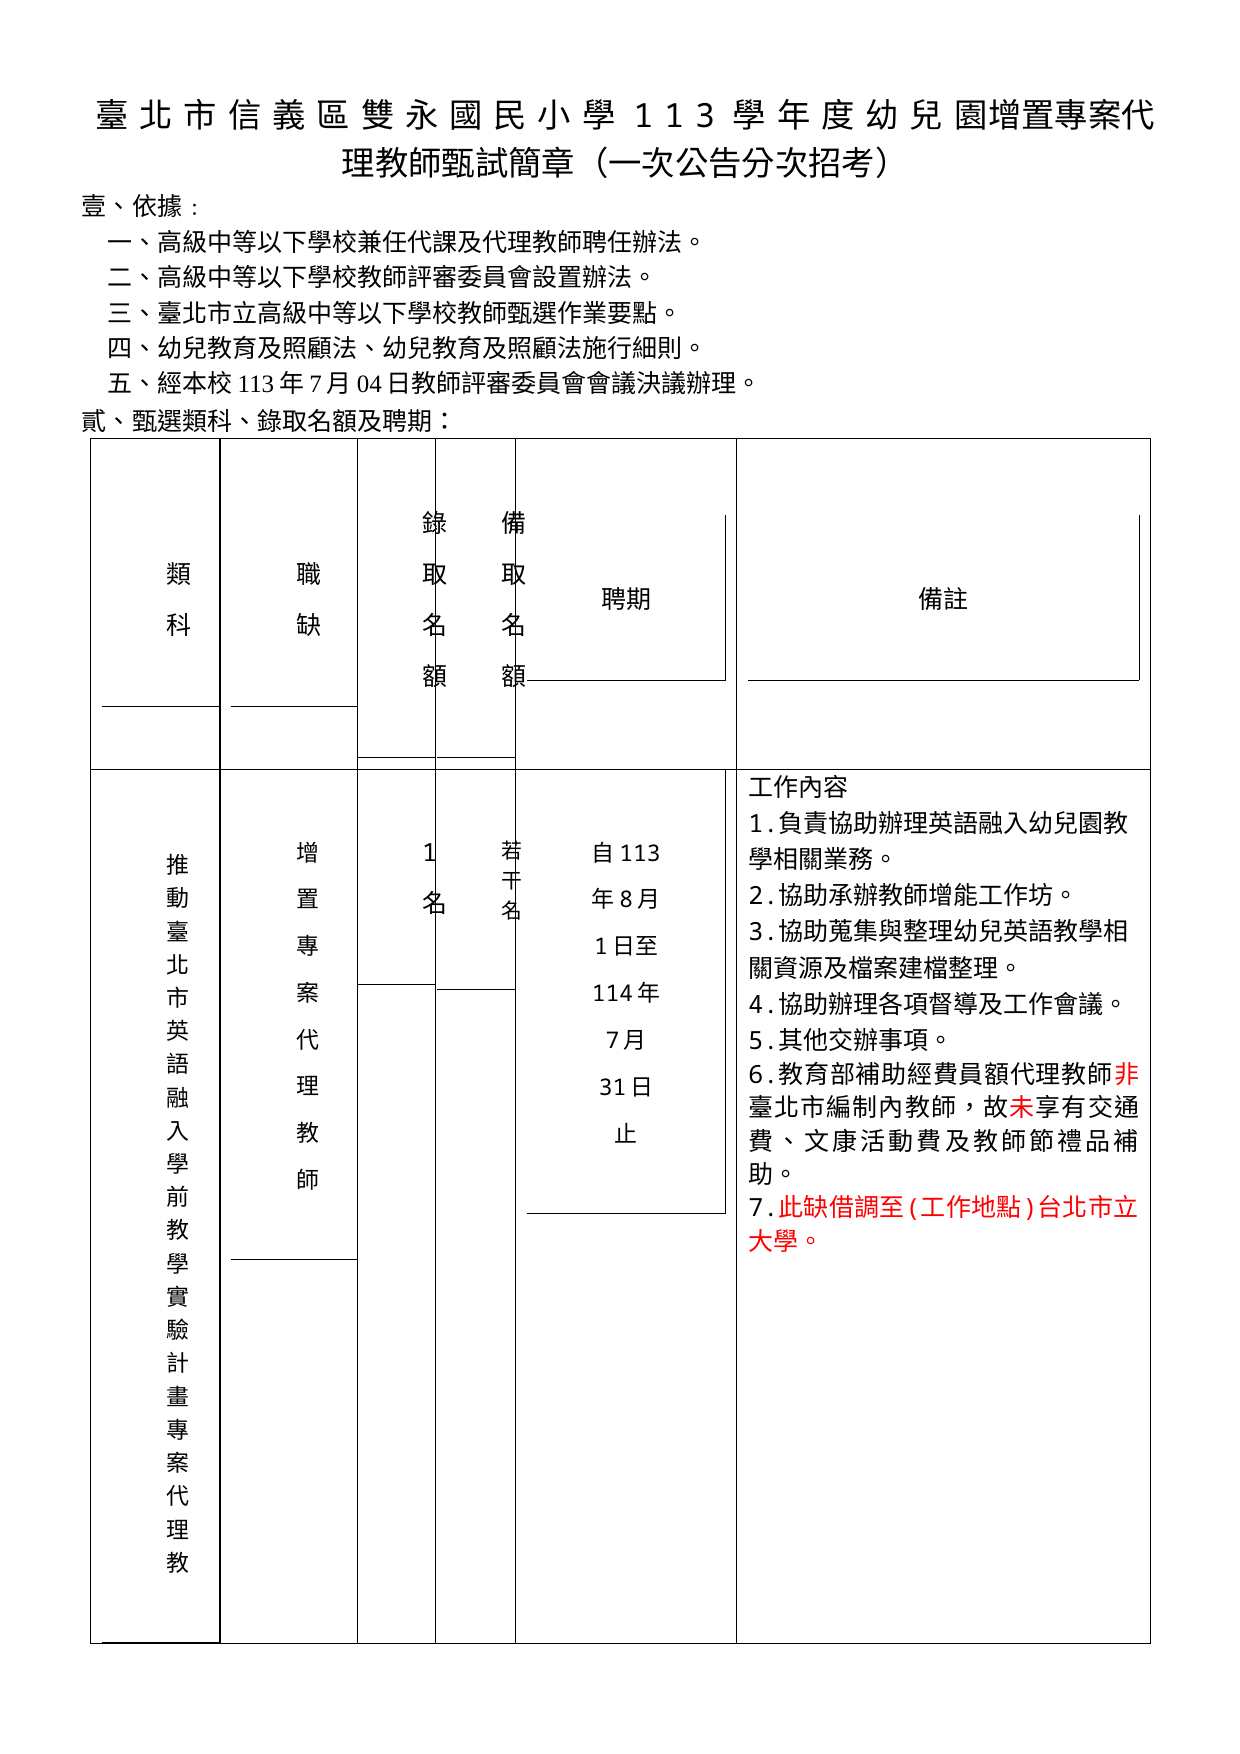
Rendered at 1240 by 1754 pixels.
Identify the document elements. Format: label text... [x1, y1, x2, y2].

table_header 類科 [91, 439, 219, 769]
text 四、幼兒教育及照顧法、幼兒教育及照顧法施行細則。 [107, 329, 1160, 364]
table_header 聘期 [516, 439, 736, 769]
table_header 備取名額 [436, 439, 515, 769]
text 一、高級中等以下學校兼任代課及代理教師聘任辦法。 [107, 223, 1160, 258]
text 二、高級中等以下學校教師評審委員會設置辦法。 [107, 258, 1160, 294]
text 臺北市信義區雙永國民小學113學年度幼兒園增置專案代理教師甄試簡章（一次公告分次招考） [81, 89, 1168, 185]
list 依據﹕ [81, 185, 1160, 223]
table_cell 1名 [358, 985, 435, 1642]
table_cell 自113年8月1日至 114年7月31日止 [516, 770, 736, 1642]
table_header 錄取名額 [358, 758, 435, 769]
table_cell 增置專案 代理教師 [221, 770, 357, 1642]
list 甄選類科、錄取名額及聘期： [81, 400, 1160, 437]
table_cell 工作內容 1.負責協助辦理英語融入幼兒園教學相關業務。 2.協助承辦教師增能工作坊。 3.協助蒐集與整理幼兒英語教學相關資源及檔案建檔整理。 4.協助辦理各項督導及工作會議。 5.其他交辦事項。 6.教育部補助經費員額代理教師非臺北市編制內教師，故未享有交通費、文康活動費及教師節禮品補助。 7.此缺借調至(工作地點)台北市立大學。 [737, 770, 1150, 1642]
table_cell 推動臺北市英語融入學前教學實驗計畫專案代理教 [91, 770, 219, 1642]
text 五、經本校113年7月04日教師評審委員會會議決議辦理。 [107, 364, 1160, 400]
table_header 錄取名額 [358, 439, 435, 757]
table_cell 1名 [358, 770, 435, 984]
table_header 備註 [737, 439, 1150, 769]
table_cell 若干名 [436, 770, 515, 1642]
table_header 職缺 [221, 439, 357, 769]
text 三、臺北市立高級中等以下學校教師甄選作業要點。 [107, 294, 1160, 329]
